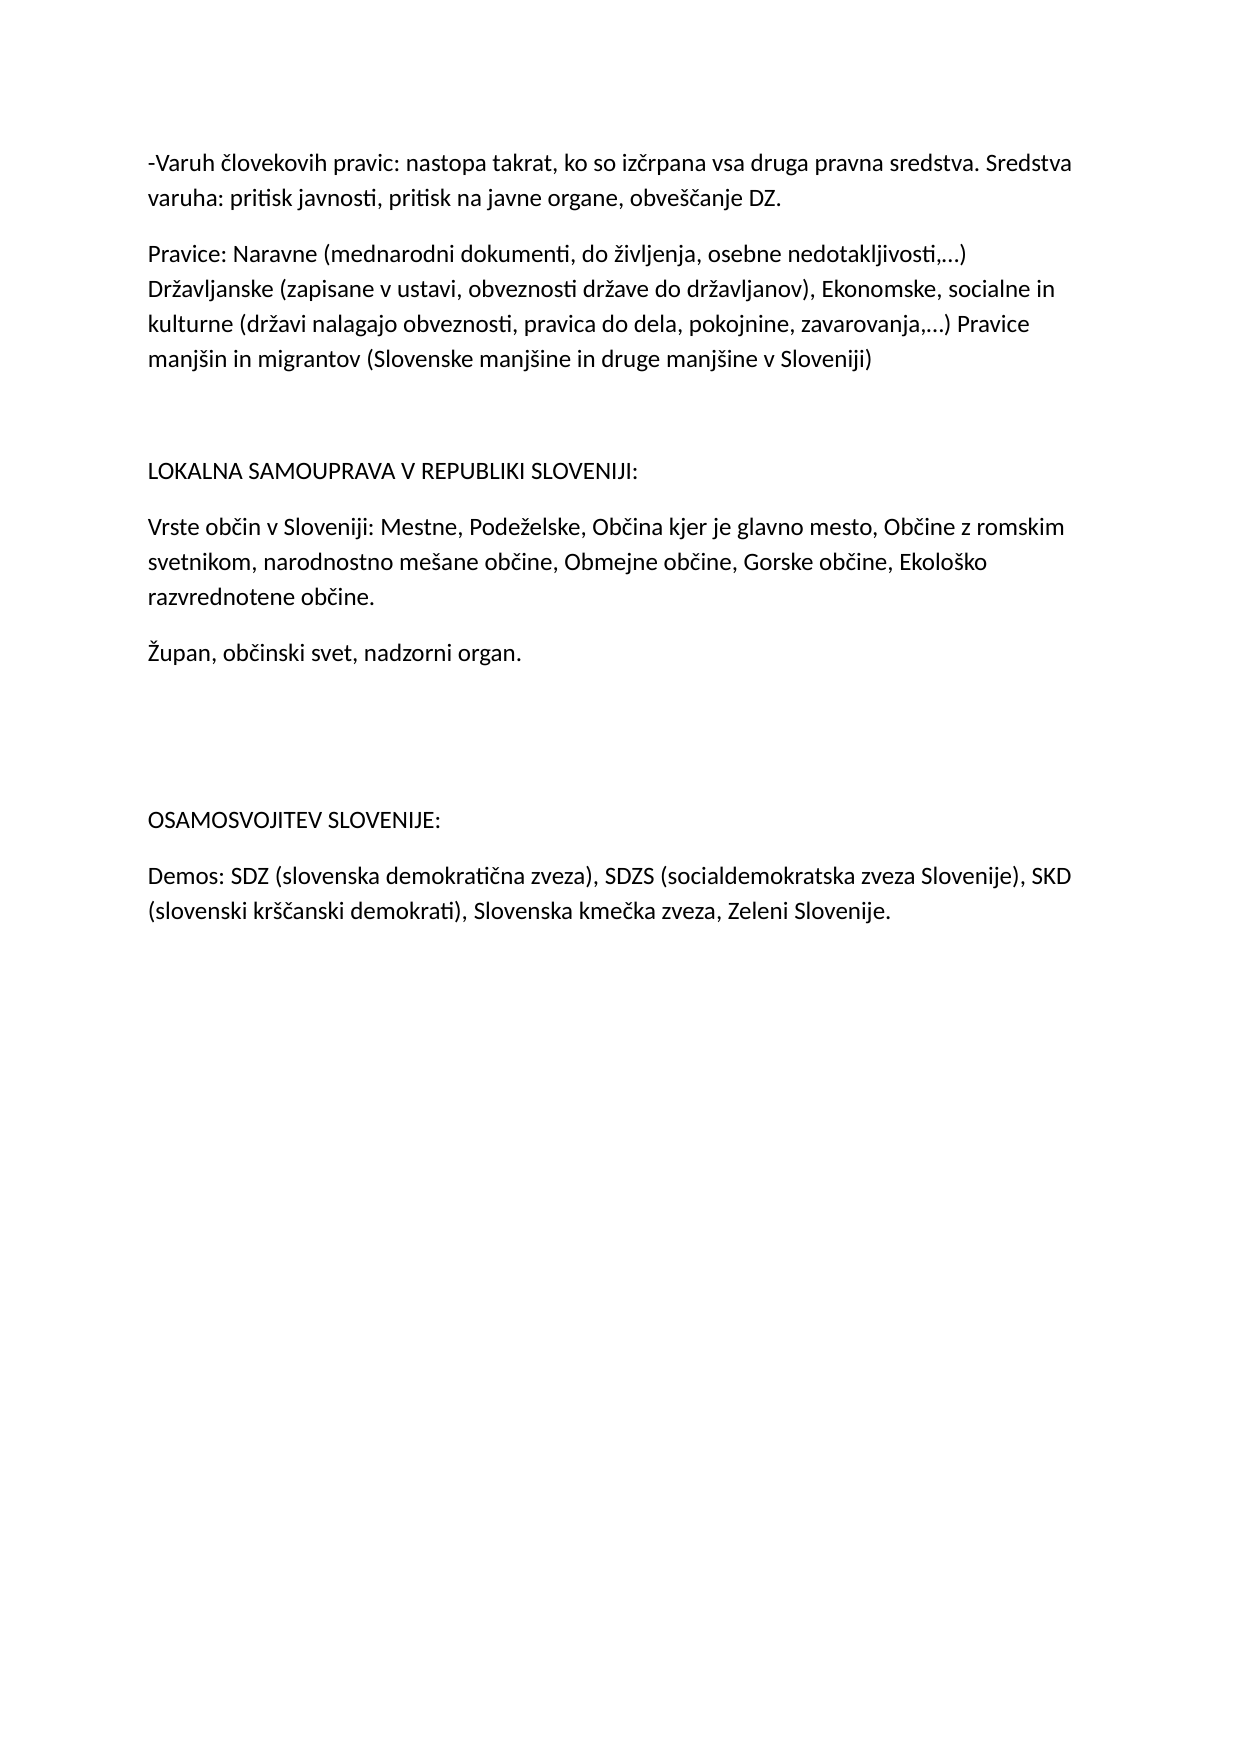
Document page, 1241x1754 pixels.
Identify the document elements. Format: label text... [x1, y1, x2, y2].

text OSAMOSVOJITEV SLOVENIJE: [148, 804, 1093, 835]
text LOKALNA SAMOUPRAVA V REPUBLIKI SLOVENIJI: [148, 455, 1093, 486]
text Župan, občinski svet, nadzorni organ. [148, 637, 1093, 667]
text -Varuh človekovih pravic: nastopa takrat, ko so izčrpana vsa druga pravna sredstva. Sredstva varuha: pritisk javnosti, pritisk na javne organe, obveščanje DZ. [148, 148, 1093, 213]
text Vrste občin v Sloveniji: Mestne, Podeželske, Občina kjer je glavno mesto, Občine z romskim svetnikom, narodnostno mešane občine, Obmejne občine, Gorske občine, Ekološko razvrednotene občine. [148, 511, 1093, 611]
text Pravice: Naravne (mednarodni dokumenti, do življenja, osebne nedotakljivosti,…) Državljanske (zapisane v ustavi, obveznosti države do državljanov), Ekonomske, socialne in kulturne (državi nalagajo obveznosti, pravica do dela, pokojnine, zavarovanja,…) Pravice manjšin in migrantov (Slovenske manjšine in druge manjšine v Sloveniji) [148, 238, 1093, 374]
text Demos: SDZ (slovenska demokratična zveza), SDZS (socialdemokratska zveza Slovenije), SKD (slovenski krščanski demokrati), Slovenska kmečka zveza, Zeleni Slovenije. [148, 860, 1093, 926]
